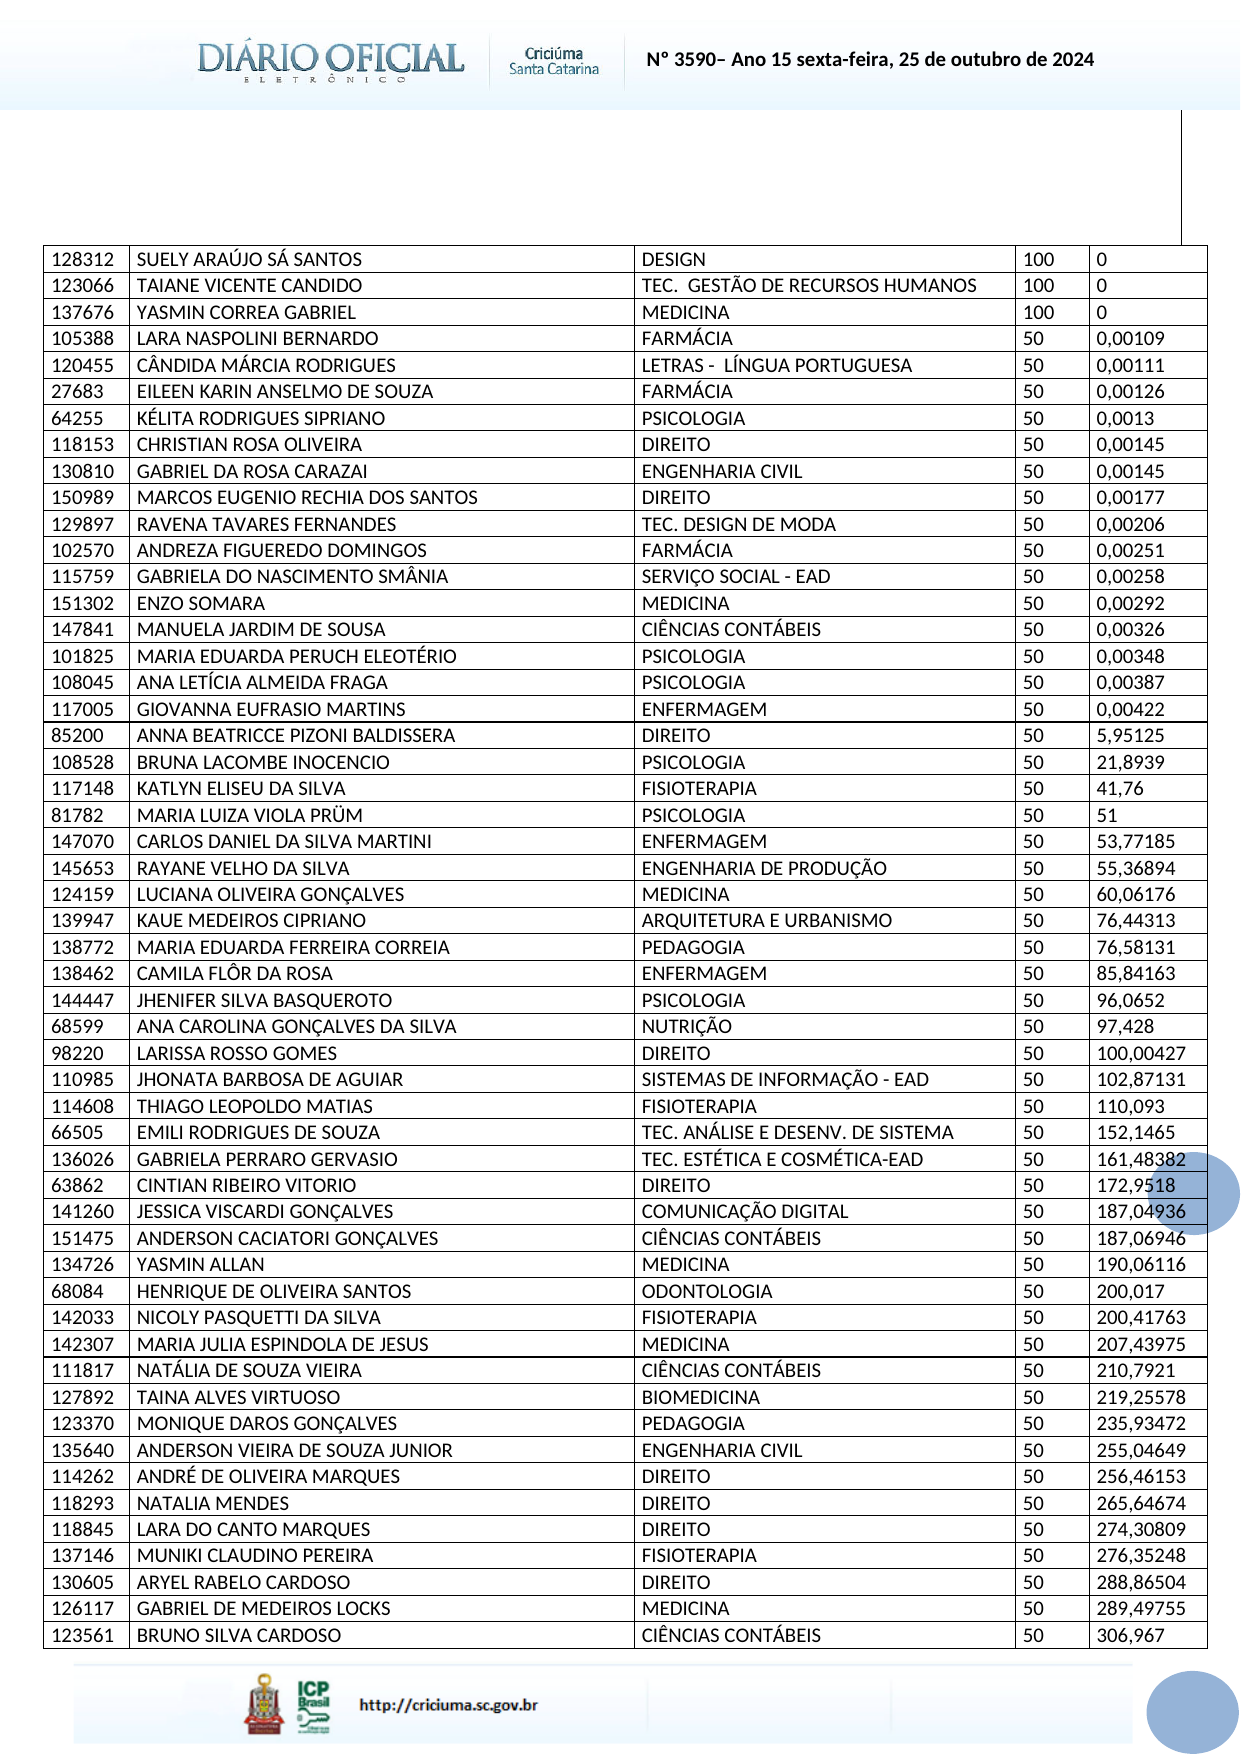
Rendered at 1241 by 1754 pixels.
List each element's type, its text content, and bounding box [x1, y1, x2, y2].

table_cell MARCOS EUGENIO RECHIA DOS SANTOS [130, 484, 634, 510]
table_cell DIREITO [635, 1516, 1015, 1542]
table_cell RAVENA TAVARES FERNANDES [130, 511, 634, 536]
table_cell 127892 [44, 1384, 129, 1409]
table_cell 219,25578 [1090, 1384, 1207, 1409]
table_cell 55,36894 [1090, 855, 1207, 880]
table_cell 0 [1090, 246, 1207, 272]
table_cell 151302 [44, 590, 129, 616]
table_cell 118153 [44, 431, 129, 457]
table_cell 111817 [44, 1358, 129, 1383]
table_cell CARLOS DANIEL DA SILVA MARTINI [130, 828, 634, 854]
table_cell FARMÁCIA [635, 326, 1015, 351]
table_cell 0,00326 [1090, 617, 1207, 642]
table_cell 108528 [44, 749, 129, 774]
table_cell MARIA LUIZA VIOLA PRÜM [130, 802, 634, 827]
table_cell 97,428 [1090, 1014, 1207, 1039]
table_cell FARMÁCIA [635, 537, 1015, 563]
table_cell MEDICINA [635, 1331, 1015, 1356]
table_cell 187,04936 [1090, 1199, 1161, 1224]
table_cell SERVIÇO SOCIAL - EAD [635, 564, 1015, 589]
table_cell MEDICINA [635, 881, 1015, 907]
table_cell 207,43975 [1090, 1331, 1207, 1356]
table_cell ARYEL RABELO CARDOSO [130, 1569, 634, 1594]
table_cell 50 [1016, 1066, 1089, 1092]
table_cell 81782 [44, 802, 129, 827]
table_cell MANUELA JARDIM DE SOUSA [130, 617, 634, 642]
table_cell CIÊNCIAS CONTÁBEIS [635, 1225, 1015, 1251]
table_cell MARIA JULIA ESPINDOLA DE JESUS [130, 1331, 634, 1356]
table_cell 200,41763 [1090, 1305, 1207, 1330]
table_cell 128312 [44, 246, 129, 272]
table_cell 105388 [44, 326, 129, 351]
table_cell 50 [1016, 1146, 1089, 1171]
table_cell FISIOTERAPIA [635, 775, 1015, 801]
table_cell 256,46153 [1090, 1463, 1207, 1489]
table_cell 50 [1016, 961, 1089, 986]
table_cell LARA DO CANTO MARQUES [130, 1516, 634, 1542]
table_cell FISIOTERAPIA [635, 1543, 1015, 1568]
table_cell 50 [1016, 1596, 1089, 1621]
table_cell RAYANE VELHO DA SILVA [130, 855, 634, 880]
table_cell CÂNDIDA MÁRCIA RODRIGUES [130, 352, 634, 377]
table_cell 108045 [44, 670, 129, 695]
table_cell 50 [1016, 1569, 1089, 1594]
table_cell 50 [1016, 1093, 1089, 1118]
table_cell PSICOLOGIA [635, 643, 1015, 668]
table_cell 130605 [44, 1569, 129, 1594]
table_cell 50 [1016, 1543, 1089, 1568]
table_cell 0,00348 [1090, 643, 1207, 668]
table_cell 50 [1016, 987, 1089, 1012]
table_cell 141260 [44, 1199, 129, 1224]
table_cell 50 [1016, 1040, 1089, 1065]
table_cell DIREITO [635, 484, 1015, 510]
table_cell 50 [1016, 1278, 1089, 1303]
table_cell 115759 [44, 564, 129, 589]
table_cell 50 [1016, 458, 1089, 483]
table_cell 76,44313 [1090, 908, 1207, 933]
table_cell NICOLY PASQUETTI DA SILVA [130, 1305, 634, 1330]
table_cell 50 [1016, 908, 1089, 933]
table_cell 50 [1016, 1622, 1089, 1647]
table_cell THIAGO LEOPOLDO MATIAS [130, 1093, 634, 1118]
table_cell 50 [1016, 511, 1089, 536]
table_cell 50 [1016, 881, 1089, 907]
table_cell DIREITO [635, 1569, 1015, 1594]
table_cell MEDICINA [635, 1252, 1015, 1277]
table_cell 118845 [44, 1516, 129, 1542]
table_cell LETRAS - LÍNGUA PORTUGUESA [635, 352, 1015, 377]
table_cell CINTIAN RIBEIRO VITORIO [130, 1172, 634, 1198]
table_cell 53,77185 [1090, 828, 1207, 854]
table_cell 306,967 [1090, 1622, 1207, 1647]
table_cell FARMÁCIA [635, 379, 1015, 404]
table_cell 161,48382 [1090, 1146, 1207, 1171]
table_cell 50 [1016, 564, 1089, 589]
table_cell ANDERSON VIEIRA DE SOUZA JUNIOR [130, 1437, 634, 1462]
table_cell YASMIN CORREA GABRIEL [130, 299, 634, 324]
table_cell DIREITO [635, 723, 1015, 748]
table_cell 0,00111 [1090, 352, 1207, 377]
table_cell 60,06176 [1090, 881, 1207, 907]
table_cell TAIANE VICENTE CANDIDO [130, 273, 634, 298]
table_cell PSICOLOGIA [635, 749, 1015, 774]
table_cell TEC. DESIGN DE MODA [635, 511, 1015, 536]
table_cell 137676 [44, 299, 129, 324]
table_cell JESSICA VISCARDI GONÇALVES [130, 1199, 634, 1224]
table_cell 50 [1016, 1516, 1089, 1542]
table_cell 50 [1016, 723, 1089, 748]
table_cell 85,84163 [1090, 961, 1207, 986]
table_cell 150989 [44, 484, 129, 510]
table_cell ANNA BEATRICCE PIZONI BALDISSERA [130, 723, 634, 748]
table_cell ENGENHARIA DE PRODUÇÃO [635, 855, 1015, 880]
table_cell 265,64674 [1090, 1490, 1207, 1515]
table_cell 0,00292 [1090, 590, 1207, 616]
table_cell ENGENHARIA CIVIL [635, 1437, 1015, 1462]
table_cell BRUNA LACOMBE INOCENCIO [130, 749, 634, 774]
table_cell 142307 [44, 1331, 129, 1356]
table_cell 50 [1016, 484, 1089, 510]
table_cell ANA CAROLINA GONÇALVES DA SILVA [130, 1014, 634, 1039]
table_cell YASMIN ALLAN [130, 1252, 634, 1277]
table_cell KATLYN ELISEU DA SILVA [130, 775, 634, 801]
table_cell 255,04649 [1090, 1437, 1207, 1462]
table_cell 98220 [44, 1040, 129, 1065]
table_cell DIREITO [635, 1172, 1015, 1198]
table_cell DIREITO [635, 431, 1015, 457]
table_cell 27683 [44, 379, 129, 404]
table_cell 96,0652 [1090, 987, 1207, 1012]
table_cell 50 [1016, 1305, 1089, 1330]
table_cell 0,00251 [1090, 537, 1207, 563]
table_cell 187,06946 [1090, 1225, 1207, 1251]
table_cell 0,00177 [1090, 484, 1207, 510]
table_cell ANDERSON CACIATORI GONÇALVES [130, 1225, 634, 1251]
table_cell 50 [1016, 1463, 1089, 1489]
table_cell PSICOLOGIA [635, 802, 1015, 827]
table_cell 50 [1016, 617, 1089, 642]
table_cell 147070 [44, 828, 129, 854]
table_cell 126117 [44, 1596, 129, 1621]
table_cell ANDREZA FIGUEREDO DOMINGOS [130, 537, 634, 563]
table_cell GABRIELA DO NASCIMENTO SMÂNIA [130, 564, 634, 589]
table_cell 50 [1016, 1199, 1089, 1224]
table_cell TAINA ALVES VIRTUOSO [130, 1384, 634, 1409]
table_cell 50 [1016, 1490, 1089, 1515]
table_cell 0,0013 [1090, 405, 1207, 430]
table_cell ENFERMAGEM [635, 961, 1015, 986]
table_cell 123561 [44, 1622, 129, 1647]
table_cell JHENIFER SILVA BASQUEROTO [130, 987, 634, 1012]
table_cell 50 [1016, 1384, 1089, 1409]
table_cell 85200 [44, 723, 129, 748]
table_cell 50 [1016, 643, 1089, 668]
table_cell 134726 [44, 1252, 129, 1277]
table_cell 102570 [44, 537, 129, 563]
table_cell 117005 [44, 696, 129, 721]
table_cell ARQUITETURA E URBANISMO [635, 908, 1015, 933]
table_cell PEDAGOGIA [635, 1410, 1015, 1436]
table_cell MEDICINA [635, 299, 1015, 324]
table_cell TEC. GESTÃO DE RECURSOS HUMANOS [635, 273, 1015, 298]
table_cell 63862 [44, 1172, 129, 1198]
table_cell KÉLITA RODRIGUES SIPRIANO [130, 405, 634, 430]
table_cell 50 [1016, 1252, 1089, 1277]
table_cell TEC. ESTÉTICA E COSMÉTICA-EAD [635, 1146, 1015, 1171]
table_cell 200,017 [1090, 1278, 1207, 1303]
table_cell 66505 [44, 1119, 129, 1145]
table_cell CIÊNCIAS CONTÁBEIS [635, 1622, 1015, 1647]
table_cell DIREITO [635, 1040, 1015, 1065]
table_cell 117148 [44, 775, 129, 801]
table_cell 142033 [44, 1305, 129, 1330]
table_cell 100 [1016, 273, 1089, 298]
table_cell 100,00427 [1090, 1040, 1207, 1065]
table_cell 129897 [44, 511, 129, 536]
table_cell 50 [1016, 1014, 1089, 1039]
table_cell 135640 [44, 1437, 129, 1462]
table_cell MONIQUE DAROS GONÇALVES [130, 1410, 634, 1436]
table_cell 0,00145 [1090, 458, 1207, 483]
table_cell 50 [1016, 1437, 1089, 1462]
table_cell COMUNICAÇÃO DIGITAL [635, 1199, 1015, 1224]
table_cell 138462 [44, 961, 129, 986]
table_cell DIREITO [635, 1490, 1015, 1515]
table_cell 152,1465 [1090, 1119, 1207, 1145]
table_cell 274,30809 [1090, 1516, 1207, 1542]
table_cell 0 [1090, 299, 1207, 324]
table_cell MEDICINA [635, 590, 1015, 616]
table_cell 51 [1090, 802, 1207, 827]
table_cell NATALIA MENDES [130, 1490, 634, 1515]
table_cell 100 [1016, 299, 1089, 324]
table_cell 68599 [44, 1014, 129, 1039]
table_cell 151475 [44, 1225, 129, 1251]
table_cell 50 [1016, 696, 1089, 721]
table_cell GIOVANNA EUFRASIO MARTINS [130, 696, 634, 721]
table_cell BRUNO SILVA CARDOSO [130, 1622, 634, 1647]
table_cell GABRIEL DA ROSA CARAZAI [130, 458, 634, 483]
table_cell 50 [1016, 405, 1089, 430]
table_cell LARA NASPOLINI BERNARDO [130, 326, 634, 351]
table_cell 50 [1016, 1119, 1089, 1145]
table_cell 118293 [44, 1490, 129, 1515]
table_cell 101825 [44, 643, 129, 668]
table_cell 172,9518 [1090, 1172, 1153, 1198]
table_cell JHONATA BARBOSA DE AGUIAR [130, 1066, 634, 1092]
table_cell 5,95125 [1090, 723, 1207, 748]
table_cell EMILI RODRIGUES DE SOUZA [130, 1119, 634, 1145]
table_cell 0,00258 [1090, 564, 1207, 589]
table_cell BIOMEDICINA [635, 1384, 1015, 1409]
table_cell MUNIKI CLAUDINO PEREIRA [130, 1543, 634, 1568]
table_cell 100 [1016, 246, 1089, 272]
table_cell ENGENHARIA CIVIL [635, 458, 1015, 483]
table_cell 50 [1016, 379, 1089, 404]
table_cell 0,00206 [1090, 511, 1207, 536]
table_cell 50 [1016, 749, 1089, 774]
table_cell CHRISTIAN ROSA OLIVEIRA [130, 431, 634, 457]
table_cell 123370 [44, 1410, 129, 1436]
table_cell 50 [1016, 1225, 1089, 1251]
table_cell ODONTOLOGIA [635, 1278, 1015, 1303]
table_cell 137146 [44, 1543, 129, 1568]
table_cell 50 [1016, 1410, 1089, 1436]
table_cell 139947 [44, 908, 129, 933]
table_cell 50 [1016, 802, 1089, 827]
table_cell NUTRIÇÃO [635, 1014, 1015, 1039]
table_cell EILEEN KARIN ANSELMO DE SOUZA [130, 379, 634, 404]
table_cell 0,00126 [1090, 379, 1207, 404]
table_cell ANA LETÍCIA ALMEIDA FRAGA [130, 670, 634, 695]
table_cell 110985 [44, 1066, 129, 1092]
table_cell LARISSA ROSSO GOMES [130, 1040, 634, 1065]
table_cell MARIA EDUARDA FERREIRA CORREIA [130, 934, 634, 959]
table_cell TEC. ANÁLISE E DESENV. DE SISTEMA [635, 1119, 1015, 1145]
table_cell ENZO SOMARA [130, 590, 634, 616]
table_cell 50 [1016, 775, 1089, 801]
table_cell 50 [1016, 670, 1089, 695]
table_cell HENRIQUE DE OLIVEIRA SANTOS [130, 1278, 634, 1303]
table_cell 0,00145 [1090, 431, 1207, 457]
table_cell CIÊNCIAS CONTÁBEIS [635, 617, 1015, 642]
table_cell ENFERMAGEM [635, 696, 1015, 721]
table_cell 50 [1016, 855, 1089, 880]
table_cell PEDAGOGIA [635, 934, 1015, 959]
table_cell 0,00422 [1090, 696, 1207, 721]
table_cell NATÁLIA DE SOUZA VIEIRA [130, 1358, 634, 1383]
table_cell 50 [1016, 537, 1089, 563]
table_cell 110,093 [1090, 1093, 1207, 1118]
table_cell 50 [1016, 352, 1089, 377]
table_cell MARIA EDUARDA PERUCH ELEOTÉRIO [130, 643, 634, 668]
table_cell 120455 [44, 352, 129, 377]
table_cell 123066 [44, 273, 129, 298]
table_cell 124159 [44, 881, 129, 907]
table_cell 147841 [44, 617, 129, 642]
table_cell 130810 [44, 458, 129, 483]
table_cell 0 [1090, 273, 1207, 298]
table_cell 50 [1016, 326, 1089, 351]
table_cell FISIOTERAPIA [635, 1093, 1015, 1118]
table_cell 190,06116 [1090, 1252, 1207, 1277]
table_cell 102,87131 [1090, 1066, 1207, 1092]
table_cell 76,58131 [1090, 934, 1207, 959]
table_cell DIREITO [635, 1463, 1015, 1489]
table_cell 50 [1016, 1172, 1089, 1198]
table_cell 235,93472 [1090, 1410, 1207, 1436]
table_cell 276,35248 [1090, 1543, 1207, 1568]
table_cell 138772 [44, 934, 129, 959]
table_cell DESIGN [635, 246, 1015, 272]
table_cell 0,00109 [1090, 326, 1207, 351]
table_cell 145653 [44, 855, 129, 880]
table_cell 144447 [44, 987, 129, 1012]
table_cell ENFERMAGEM [635, 828, 1015, 854]
table_cell 64255 [44, 405, 129, 430]
table_cell PSICOLOGIA [635, 670, 1015, 695]
table_cell 50 [1016, 1331, 1089, 1356]
table_cell SUELY ARAÚJO SÁ SANTOS [130, 246, 634, 272]
table_cell MEDICINA [635, 1596, 1015, 1621]
table_cell GABRIEL DE MEDEIROS LOCKS [130, 1596, 634, 1621]
table_cell FISIOTERAPIA [635, 1305, 1015, 1330]
table_cell 210,7921 [1090, 1358, 1207, 1383]
table_cell 50 [1016, 934, 1089, 959]
table_cell 136026 [44, 1146, 129, 1171]
table_cell 21,8939 [1090, 749, 1207, 774]
table_cell CIÊNCIAS CONTÁBEIS [635, 1358, 1015, 1383]
table_cell 41,76 [1090, 775, 1207, 801]
table_cell GABRIELA PERRARO GERVASIO [130, 1146, 634, 1171]
table_cell PSICOLOGIA [635, 405, 1015, 430]
table_cell 0,00387 [1090, 670, 1207, 695]
table_cell 289,49755 [1090, 1596, 1207, 1621]
table_cell LUCIANA OLIVEIRA GONÇALVES [130, 881, 634, 907]
table_cell 50 [1016, 590, 1089, 616]
table_cell PSICOLOGIA [635, 987, 1015, 1012]
table_cell CAMILA FLÔR DA ROSA [130, 961, 634, 986]
table_cell 288,86504 [1090, 1569, 1207, 1594]
table_cell KAUE MEDEIROS CIPRIANO [130, 908, 634, 933]
table_cell 50 [1016, 1358, 1089, 1383]
table_cell 114608 [44, 1093, 129, 1118]
table_cell 50 [1016, 431, 1089, 457]
table_cell 68084 [44, 1278, 129, 1303]
table_cell ANDRÉ DE OLIVEIRA MARQUES [130, 1463, 634, 1489]
table_cell 50 [1016, 828, 1089, 854]
table_cell 114262 [44, 1463, 129, 1489]
table_cell SISTEMAS DE INFORMAÇÃO - EAD [635, 1066, 1015, 1092]
